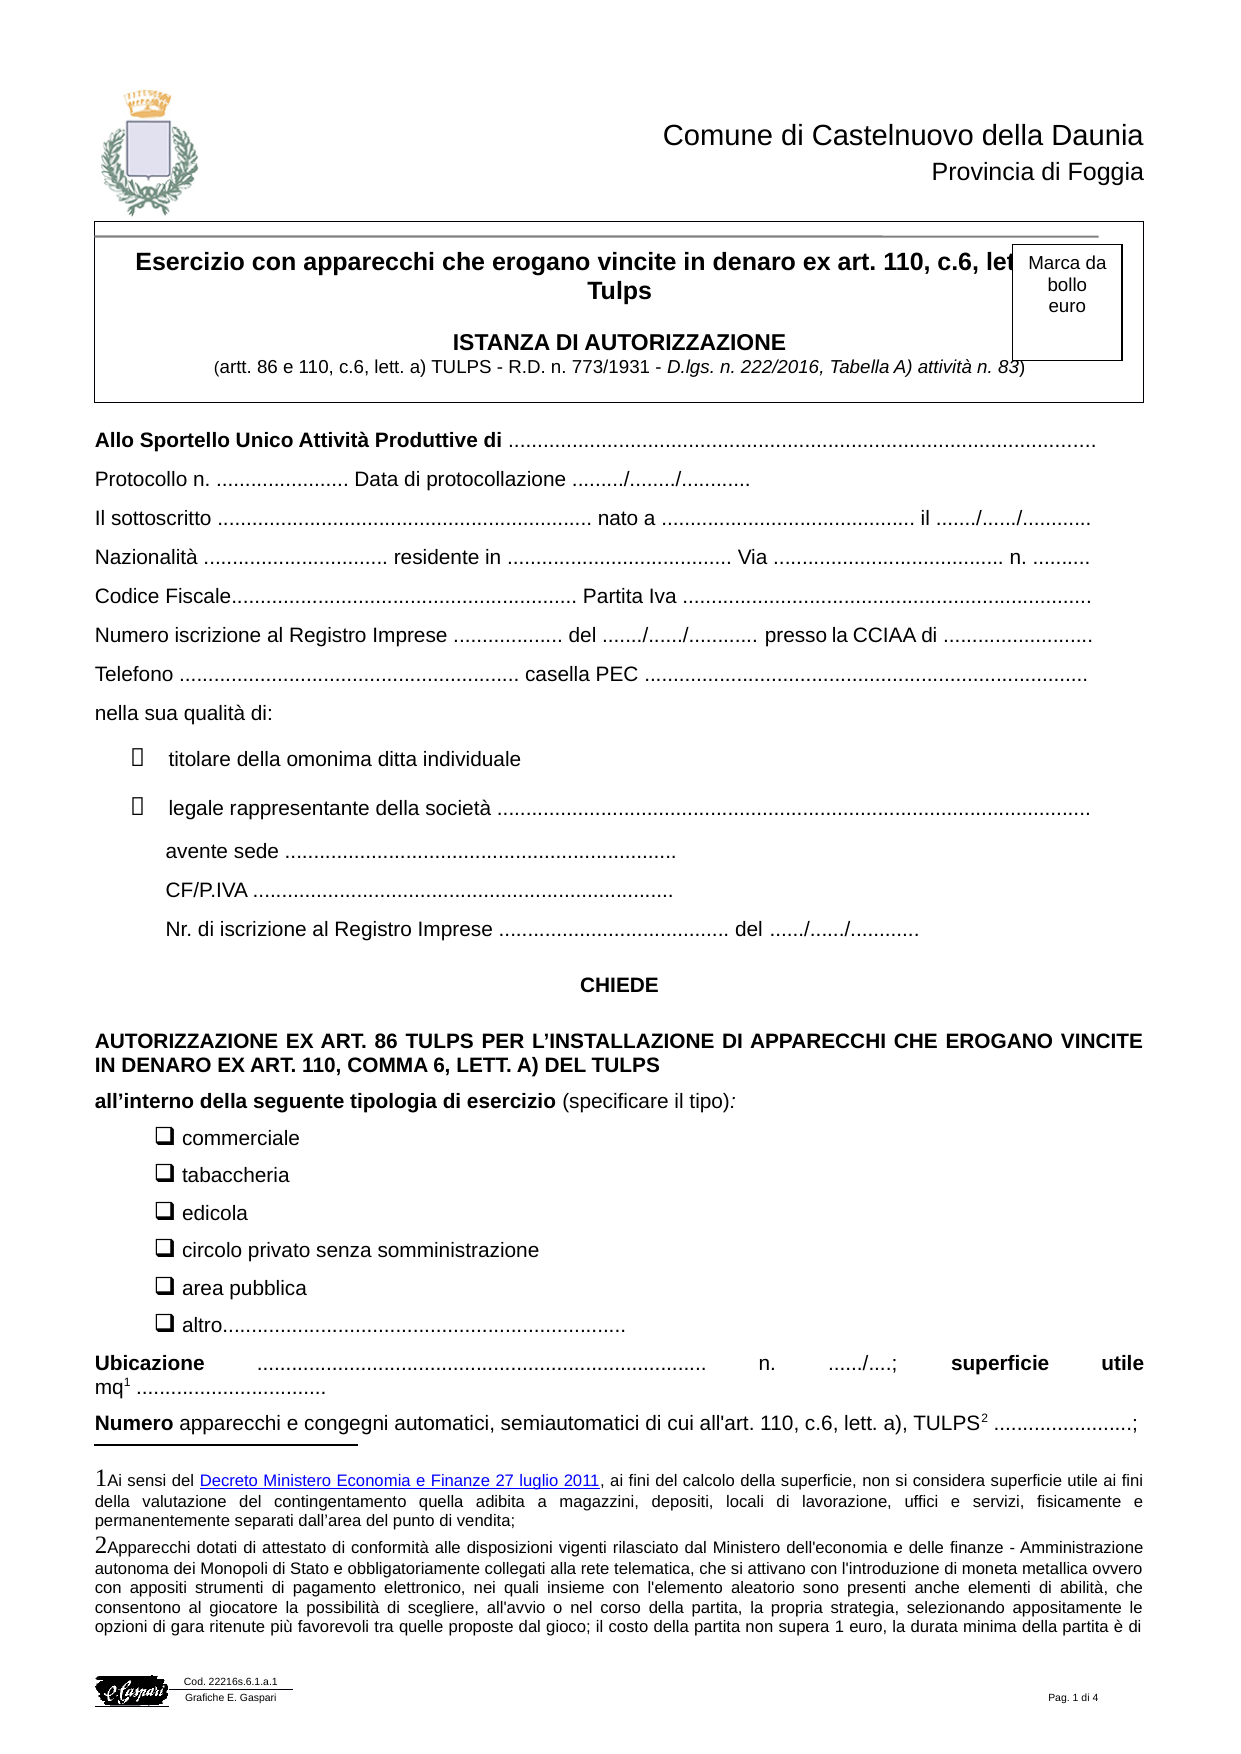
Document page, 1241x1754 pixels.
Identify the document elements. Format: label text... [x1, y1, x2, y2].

text Numero apparecchi e congegni automatici, semiautomatici di cui all'art. 110, c.6, lett. a), TULPS ........................; [94, 1411, 1144, 1435]
text  legale rappresentante della società ....................................................................................................... [130, 789, 1144, 823]
text Nazionalità ................................ residente in ....................................... Via ........................................ n. .......... [94, 545, 1144, 569]
text  area pubblica [153, 1276, 1144, 1301]
text Telefono ........................................................... casella PEC ............................................................................. [94, 661, 1144, 685]
text CHIEDE [94, 973, 1144, 997]
text nella sua qualità di: [94, 700, 1144, 724]
text Ubicazione .............................................................................. n. ....../....; superficie utile mq ................................. [94, 1351, 1144, 1399]
text Numero iscrizione al Registro Imprese ................... del ......./....../............ presso la CCIAA di .......................... [94, 623, 1144, 647]
text AUTORIZZAZIONE EX ART. 86 TULPS PER L’INSTALLAZIONE DI APPARECCHI CHE EROGANO VINCITE IN DENARO EX ART. 110, COMMA 6, LETT. A) DEL TULPS [94, 1029, 1144, 1077]
text Protocollo n. ....................... Data di protocollazione ........./......../............ [94, 467, 1144, 491]
picture [98, 87, 200, 219]
text Nr. di iscrizione al Registro Imprese ........................................ del ....../....../............ [165, 917, 1144, 941]
table_header Esercizio con apparecchi che erogano vincite in denaro ex art. 110, c.6, lett. a) del Tulps ISTANZA DI AUTORIZZAZIONE (artt. 86 e 110, c.6, lett. a) TULPS - R.D. n. 773/1931 - D.lgs. n. 222/2016, Tabella A) attività n. 83) [95, 222, 1143, 402]
text Allo Sportello Unico Attività Produttive di [94, 428, 1144, 452]
text CF/P.IVA ......................................................................... [165, 878, 1144, 902]
text Codice Fiscale............................................................ Partita Iva ....................................................................... [94, 584, 1144, 608]
text  titolare della omonima ditta individuale [130, 739, 1144, 773]
text all’interno della seguente tipologia di esercizio (specificare il tipo): [94, 1089, 1144, 1113]
text Il sottoscritto ................................................................. nato a ............................................ il ......./....../............ [94, 506, 1144, 530]
picture [94, 1674, 168, 1706]
text  commerciale [153, 1126, 1144, 1151]
text  tabaccheria [153, 1163, 1144, 1188]
text  circolo privato senza somministrazione [153, 1238, 1144, 1263]
text  edicola [153, 1201, 1144, 1226]
text Ai sensi del Decreto Ministero Economia e Finanze 27 luglio 2011, ai fini del calcolo della superficie, non si considera superficie utile ai fini della valutazione del contingentamento quella adibita a magazzini, depositi, locali di lavorazione, uffici e servizi, fisicamente e permanentemente separati dall’area del punto di vendita; [94, 1463, 1144, 1530]
text Apparecchi dotati di attestato di conformità alle disposizioni vigenti rilasciato dal Ministero dell'economia e delle finanze - Amministrazione autonoma dei Monopoli di Stato e obbligatoriamente collegati alla rete telematica, che si attivano con l'introduzione di moneta metallica ovvero con appositi strumenti di pagamento elettronico, nei quali insieme con l'elemento aleatorio sono presenti anche elementi di abilità, che consentono al giocatore la possibilità di scegliere, all'avvio o nel corso della partita, la propria strategia, selezionando appositamente le opzioni di gara ritenute più favorevoli tra quelle proposte dal gioco; il costo della partita non supera 1 euro, la durata minima della partita è di [94, 1530, 1144, 1636]
text  altro...................................................................... [153, 1313, 1144, 1338]
text avente sede .................................................................... [165, 839, 1144, 863]
text Comune di Castelnuovo della Daunia [200, 118, 1144, 152]
text Provincia di Foggia [200, 157, 1144, 185]
